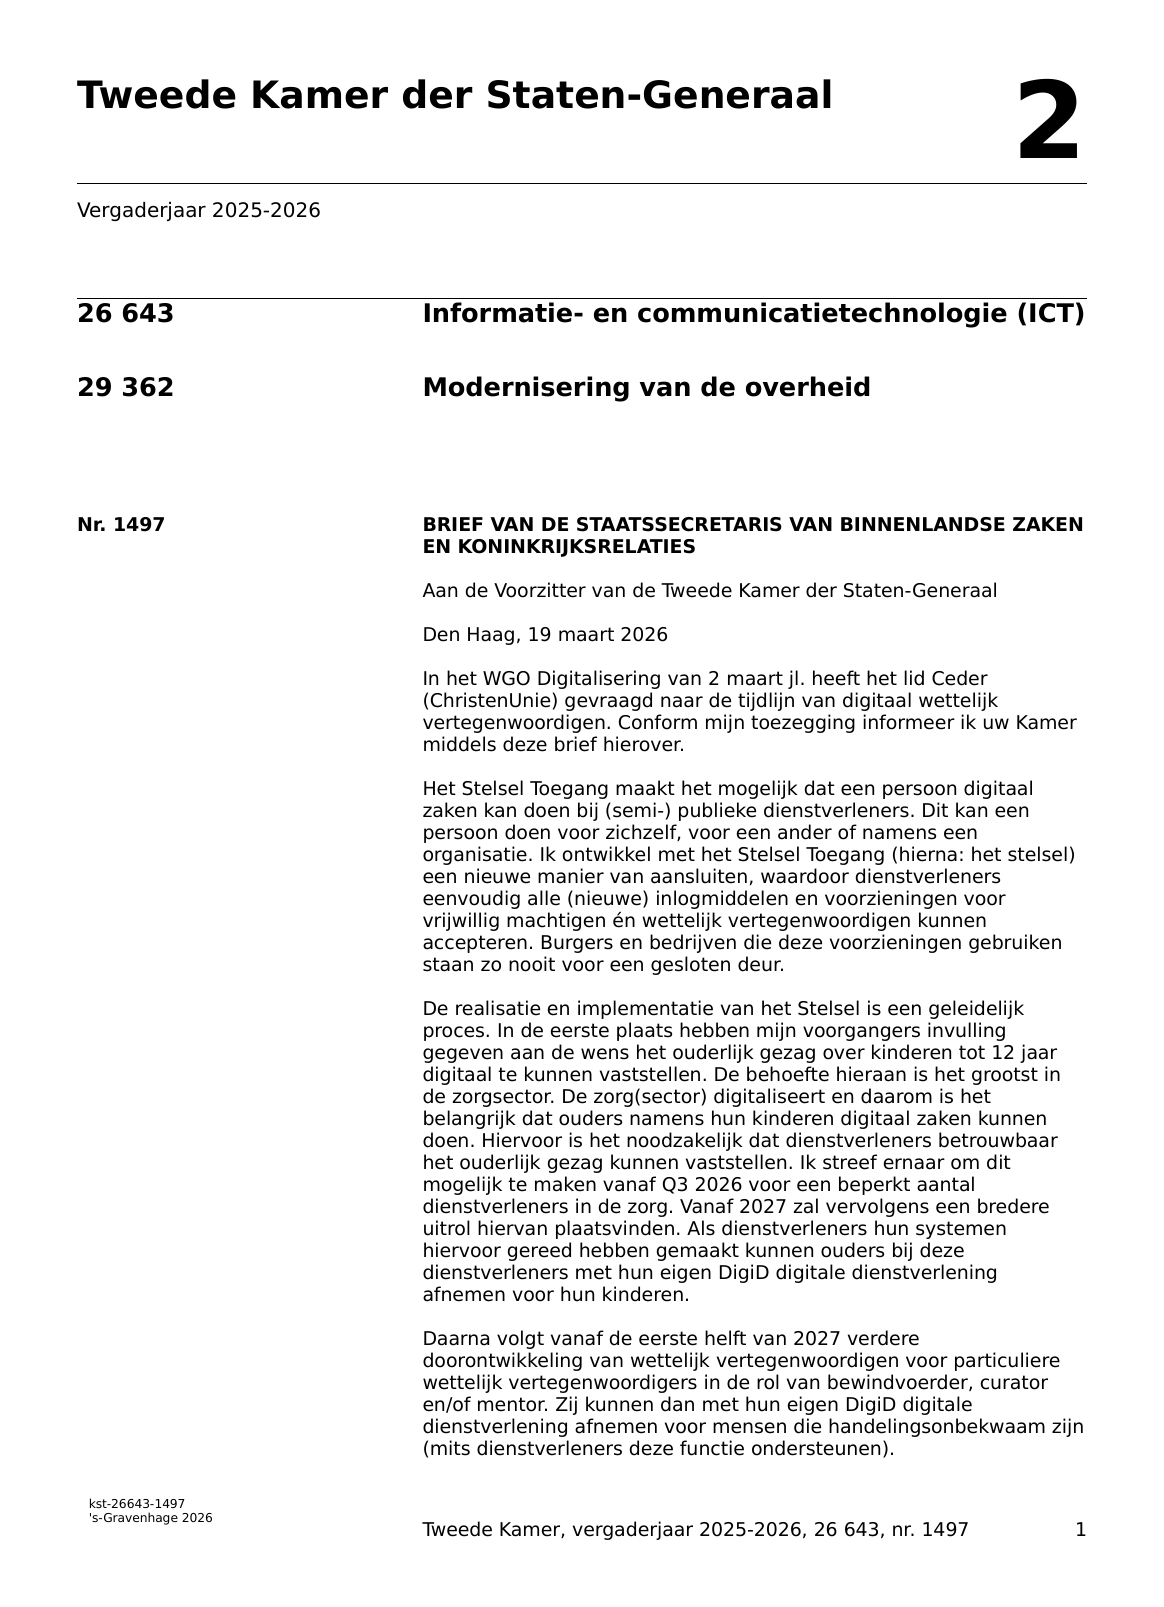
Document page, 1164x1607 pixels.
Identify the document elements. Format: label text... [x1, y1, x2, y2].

text Daarna volgt vanaf de eerste helft van 2027 verdere doorontwikkeling van wettelijk vertegenwoordigen voor particuliere wettelijk vertegenwoordigers in de rol van bewindvoerder, curator en/of mentor. Zij kunnen dan met hun eigen DigiD digitale dienstverlening afnemen voor mensen die handelingsonbekwaam zijn (mits dienstverleners deze functie ondersteunen). [422, 1328, 1087, 1460]
table_header Tweede Kamer der Staten-Generaal [77, 59, 886, 183]
table_cell Vergaderjaar 2025-2026 [77, 184, 1087, 298]
subtitle Nr. 1497 BRIEF VAN DE STAATSSECRETARIS VAN BINNENLANDSE ZAKEN EN KONINKRIJKSRELATIES [77, 514, 1087, 558]
subtitle 29 362 Modernisering van de overheid [77, 373, 1087, 403]
subtitle 26 643 Informatie- en communicatietechnologie (ICT) [77, 299, 1087, 329]
text De realisatie en implementatie van het Stelsel is een geleidelijk proces. In de eerste plaats hebben mijn voorgangers invulling gegeven aan de wens het ouderlijk gezag over kinderen tot 12 jaar digitaal te kunnen vaststellen. De behoefte hieraan is het grootst in de zorgsector. De zorg(sector) digitaliseert en daarom is het belangrijk dat ouders namens hun kinderen digitaal zaken kunnen doen. Hiervoor is het noodzakelijk dat dienstverleners betrouwbaar het ouderlijk gezag kunnen vaststellen. Ik streef ernaar om dit mogelijk te maken vanaf Q3 2026 voor een beperkt aantal dienstverleners in de zorg. Vanaf 2027 zal vervolgens een bredere uitrol hiervan plaatsvinden. Als dienstverleners hun systemen hiervoor gereed hebben gemaakt kunnen ouders bij deze dienstverleners met hun eigen DigiD digitale dienstverlening afnemen voor hun kinderen. [422, 998, 1087, 1306]
text In het WGO Digitalisering van 2 maart jl. heeft het lid Ceder (ChristenUnie) gevraagd naar de tijdlijn van digitaal wettelijk vertegenwoordigen. Conform mijn toezegging informeer ik uw Kamer middels deze brief hierover. [422, 668, 1087, 756]
text Den Haag, 19 maart 2026 [422, 624, 1087, 646]
text kst-26643-1497 [88, 1497, 323, 1511]
text Het Stelsel Toegang maakt het mogelijk dat een persoon digitaal zaken kan doen bij (semi-) publieke dienstverleners. Dit kan een persoon doen voor zichzelf, voor een ander of namens een organisatie. Ik ontwikkel met het Stelsel Toegang (hierna: het stelsel) een nieuwe manier van aansluiten, waardoor dienstverleners eenvoudig alle (nieuwe) inlogmiddelen en voorzieningen voor vrijwillig machtigen én wettelijk vertegenwoordigen kunnen accepteren. Burgers en bedrijven die deze voorzieningen gebruiken staan zo nooit voor een gesloten deur. [422, 778, 1087, 976]
table_header 2 [886, 59, 1087, 183]
text 's-Gravenhage 2026 [88, 1511, 323, 1525]
text Aan de Voorzitter van de Tweede Kamer der Staten-Generaal [422, 580, 1087, 602]
